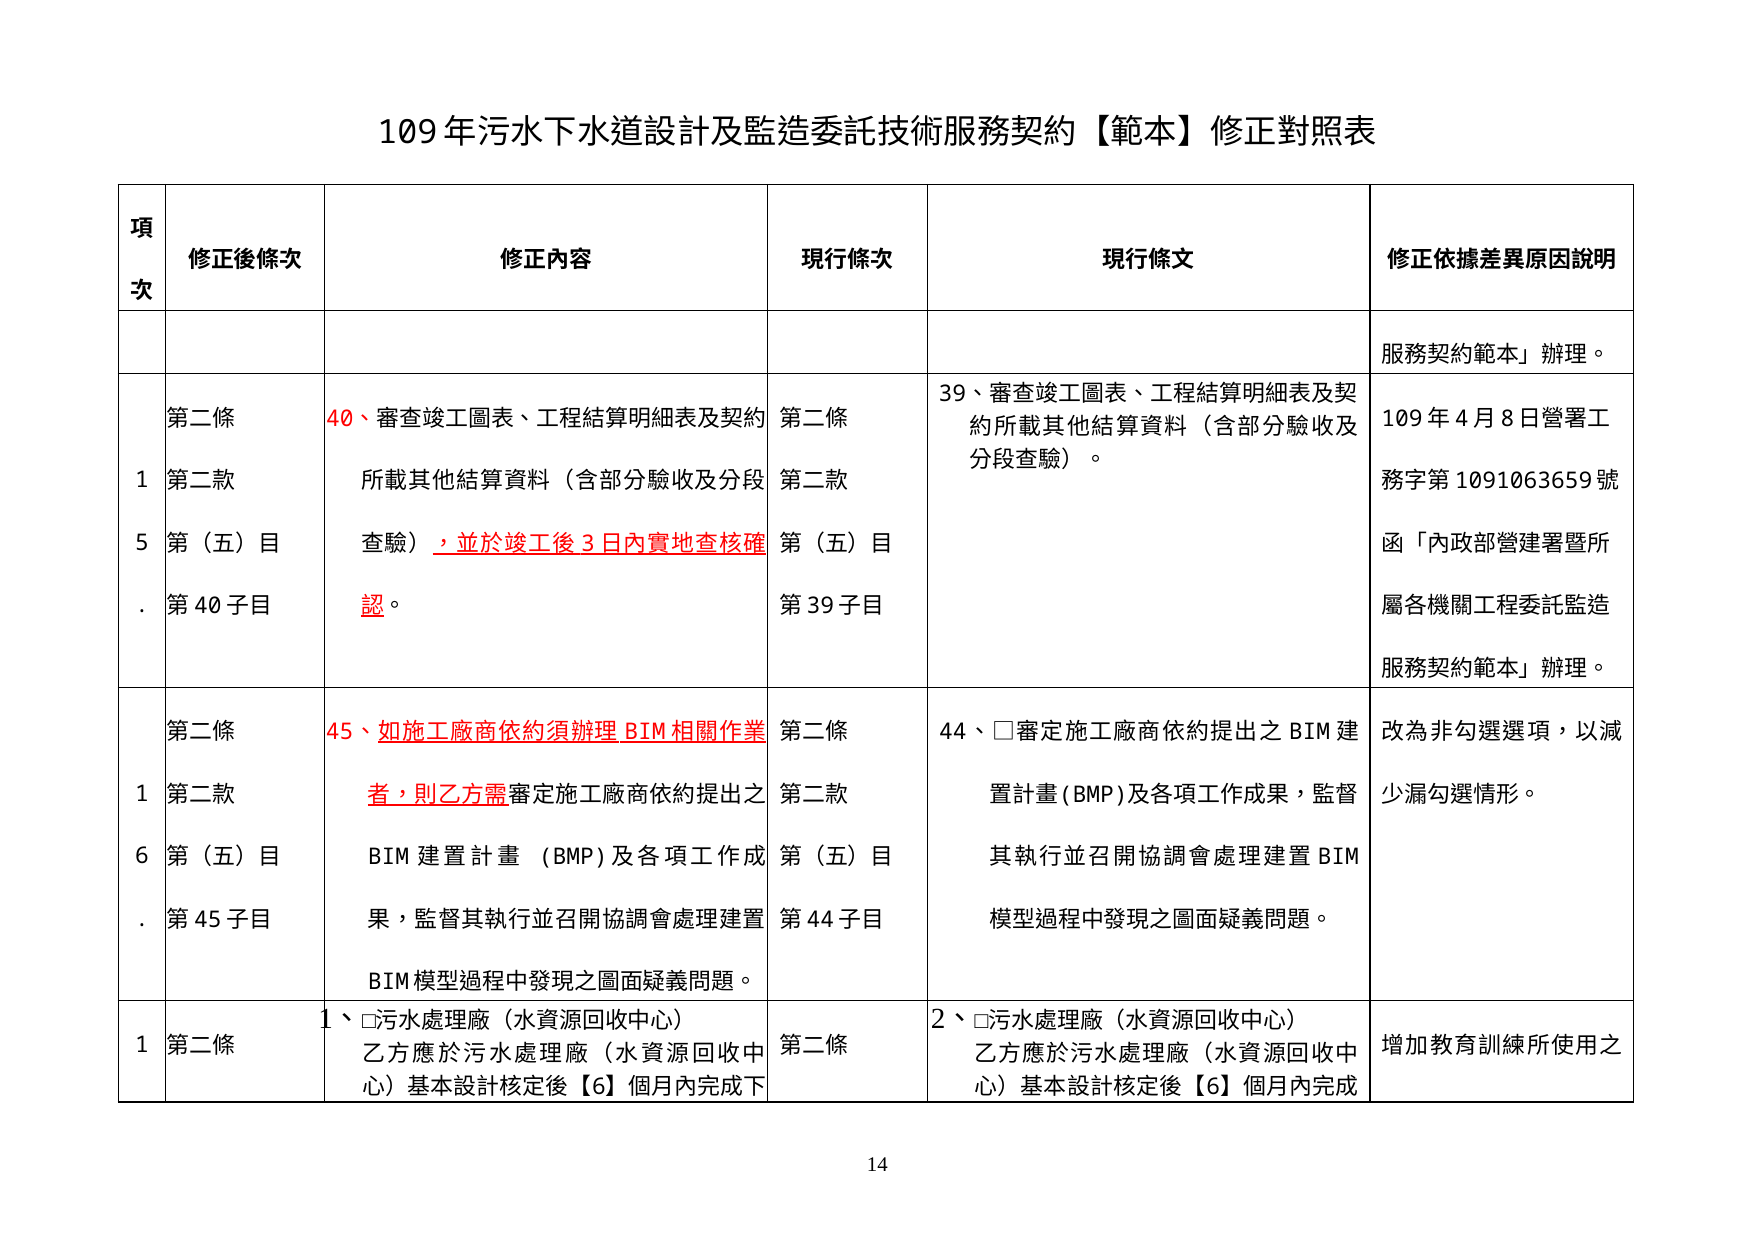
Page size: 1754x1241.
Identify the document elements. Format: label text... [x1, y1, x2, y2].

table_cell 45、如施工廠商依約須辦理BIM相關作業者，則乙方需審定施工廠商依約提出之BIM建置計畫 (BMP)及各項工作成果，監督其執行並召開協調會處理建置BIM模型過程中發現之圖面疑義問題。 [325, 688, 767, 1000]
table_cell 39、審查竣工圖表、工程結算明細表及契約所載其他結算資料（含部分驗收及分段查驗）。 [928, 374, 1369, 687]
table_cell 服務契約範本」辦理。 [1371, 311, 1633, 373]
table_cell 第二條 第二款 第（五）目 第44子目 [768, 688, 927, 1000]
table_cell 第二條 [768, 1001, 927, 1101]
table_header 修正內容 [325, 185, 767, 310]
table_cell □污水處理廠（水資源回收中心） 乙方應於污水處理廠（水資源回收中心）基本設計核定後【6】個月內完成下列教育訓練課程，使用之軟體工具需為軟體原廠授權認證合格，無非法使用或侵害智慧財產權之事宜。 本案污水處理廠（水資源回收中心）廠區配置及水理計算教育訓練課程（上述課程總計不得少於【90】人時）。 本案污水處理廠（水資源回收中心）功能計算及質能平衡教育訓練課程（上述課程總計不得少於【90】人時）。 本案污水處理廠（水資源回收中心）設備研選教育訓練課程（上述課程總計不得少於【90】人時）。 BIM教育訓練課程（依約需辦理BIM建置時辦理，上述課程總計不得少於【90】人時）。 [325, 1001, 767, 1101]
table_cell □污水處理廠（水資源回收中心） 乙方應於污水處理廠（水資源回收中心）基本設計核定後【6】個月內完成下列教育訓練課程。 本案污水處理廠（水資源回收中心）廠區配置及水理計算教育訓練課程（上述課程總計不得少於【90】人時）。 本案污水處理廠（水資源回收中心）功能計算及質能平衡教育訓練課程（上述課程總計不得少於【90】人時）。 本案污水處理廠（水資源回收中心）設備研選教育訓練課程（上述課程總計不得少於【90】人時）。 BIM教育訓練課程（上述課程總計不得少於【90】人時）。 [928, 1001, 1369, 1101]
table_cell 第二條 第二款 第（十二）目 第2子目 [166, 1001, 324, 1101]
table_cell [119, 688, 165, 1000]
table_header 現行條文 [928, 185, 1369, 310]
table_cell [325, 311, 767, 373]
table_header 現行條次 [768, 185, 927, 310]
table_cell 109年4月8日營署工務字第1091063659號函「內政部營建署暨所屬各機關工程委託監造服務契約範本」辦理。 [1371, 374, 1633, 687]
table_cell 第二條 第二款 第（五）目 第45子目 [166, 688, 324, 1000]
table_header 修正依據差異原因說明 [1371, 185, 1633, 310]
table_cell 第二條 第二款 第（五）目 第40子目 [166, 374, 324, 687]
table_cell [119, 311, 165, 373]
table_cell [768, 311, 927, 373]
table_cell [119, 374, 165, 687]
table_cell 改為非勾選選項，以減少漏勾選情形。 [1371, 688, 1633, 1000]
table_cell 第二條 第二款 第（五）目 第39子目 [768, 374, 927, 687]
table_cell 44、□審定施工廠商依約提出之BIM建置計畫(BMP)及各項工作成果，監督其執行並召開協調會處理建置BIM模型過程中發現之圖面疑義問題。 [928, 688, 1369, 1000]
table_header 項次 [119, 185, 165, 310]
table_header 修正後條次 [166, 185, 324, 310]
table_cell [119, 1001, 165, 1101]
table_cell [166, 311, 324, 373]
table_cell 增加教育訓練所使用之 [1371, 1001, 1633, 1101]
table_cell 40、審查竣工圖表、工程結算明細表及契約所載其他結算資料（含部分驗收及分段查驗），並於竣工後3日內實地查核確認。 [325, 374, 767, 687]
table_cell [928, 311, 1369, 373]
